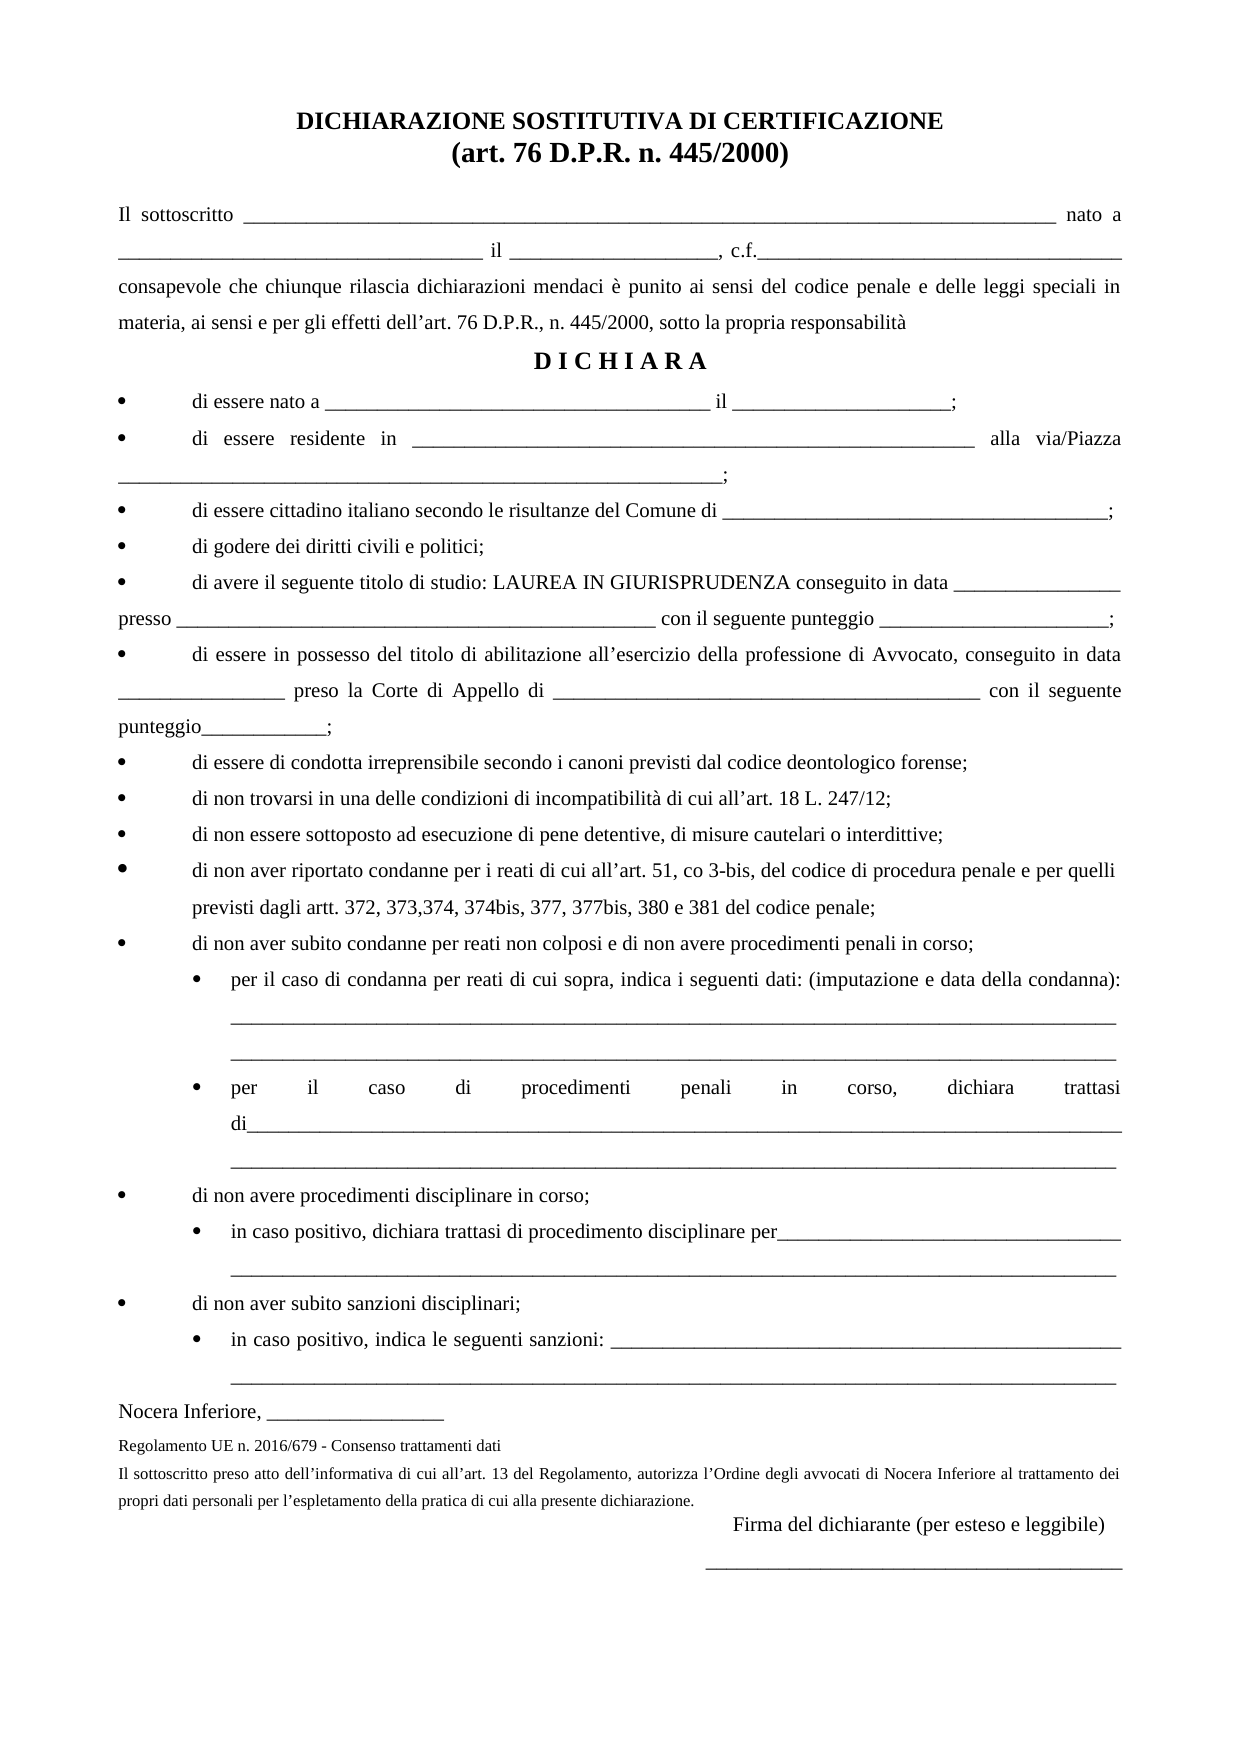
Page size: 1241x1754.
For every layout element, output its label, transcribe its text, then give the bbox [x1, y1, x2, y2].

list per il caso di condanna per reati di cui sopra, indica i seguenti dati: (imputazione e data della condanna): __________________________________________________________________________________________________________________________________________________________________________ [193, 967, 1122, 1063]
text DICHIARAZIONE SOSTITUTIVA DI CERTIFICAZIONE [118, 106, 1122, 135]
list di essere residente in ______________________________________________________ alla via/Piazza __________________________________________________________; [118, 425, 1122, 486]
list di non aver subito sanzioni disciplinari; [118, 1291, 1122, 1315]
list di non aver subito condanne per reati non colposi e di non avere procedimenti penali in corso; [118, 931, 1122, 955]
text Firma del dichiarante (per esteso e leggibile) [118, 1512, 1122, 1536]
subtitle D I C H I A R A [118, 346, 1122, 375]
list di non essere sottoposto ad esecuzione di pene detentive, di misure cautelari o interdittive; [118, 822, 1122, 846]
text Il sottoscritto ______________________________________________________________________________ nato a ___________________________________ il ____________________, c.f.___________________________________ consapevole che chiunque rilascia dichiarazioni mendaci è punito ai sensi del codice penale e delle leggi speciali in materia, ai sensi e per gli effetti dell’art. 76 D.P.R., n. 445/2000, sotto la propria responsabilità [118, 202, 1122, 334]
list in caso positivo, indica le seguenti sanzioni: _________________________________________________ _____________________________________________________________________________________ [193, 1327, 1122, 1387]
text Regolamento UE n. 2016/679 - Consenso trattamenti dati [118, 1435, 1122, 1454]
list di essere nato a _____________________________________ il _____________________; [118, 389, 1122, 413]
text ________________________________________ [118, 1548, 1122, 1572]
text (art. 76 D.P.R. n. 445/2000) [118, 135, 1122, 168]
list di essere cittadino italiano secondo le risultanze del Comune di _____________________________________; [118, 497, 1122, 522]
list in caso positivo, dichiara trattasi di procedimento disciplinare per_________________________________ _____________________________________________________________________________________ [193, 1219, 1122, 1279]
list di essere di condotta irreprensibile secondo i canoni previsti dal codice deontologico forense; [118, 750, 1122, 774]
list di godere dei diritti civili e politici; [118, 533, 1122, 558]
text Il sottoscritto preso atto dell’informativa di cui all’art. 13 del Regolamento, autorizza l’Ordine degli avvocati di Nocera Inferiore al trattamento dei propri dati personali per l’espletamento della pratica di cui alla presente dichiarazione. [118, 1464, 1122, 1512]
list di non trovarsi in una delle condizioni di incompatibilità di cui all’art. 18 L. 247/12; [118, 786, 1122, 810]
list di avere il seguente titolo di studio: LAUREA IN GIURISPRUDENZA conseguito in data ________________ presso ______________________________________________ con il seguente punteggio ______________________; [118, 569, 1122, 630]
text Nocera Inferiore, _________________ [118, 1399, 1122, 1423]
list di non avere procedimenti disciplinare in corso; [118, 1183, 1122, 1207]
list di essere in possesso del titolo di abilitazione all’esercizio della professione di Avvocato, conseguito in data ________________ preso la Corte di Appello di _________________________________________ con il seguente punteggio____________; [118, 642, 1122, 738]
list per il caso di procedimenti penali in corso, dichiara trattasi di_________________________________________________________________________________________________________________________________________________________________________ [193, 1075, 1122, 1171]
list di non aver riportato condanne per i reati di cui all’art. 51, co 3-bis, del codice di procedura penale e per quelli previsti dagli artt. 372, 373,374, 374bis, 377, 377bis, 380 e 381 del codice penale; [118, 858, 1122, 919]
